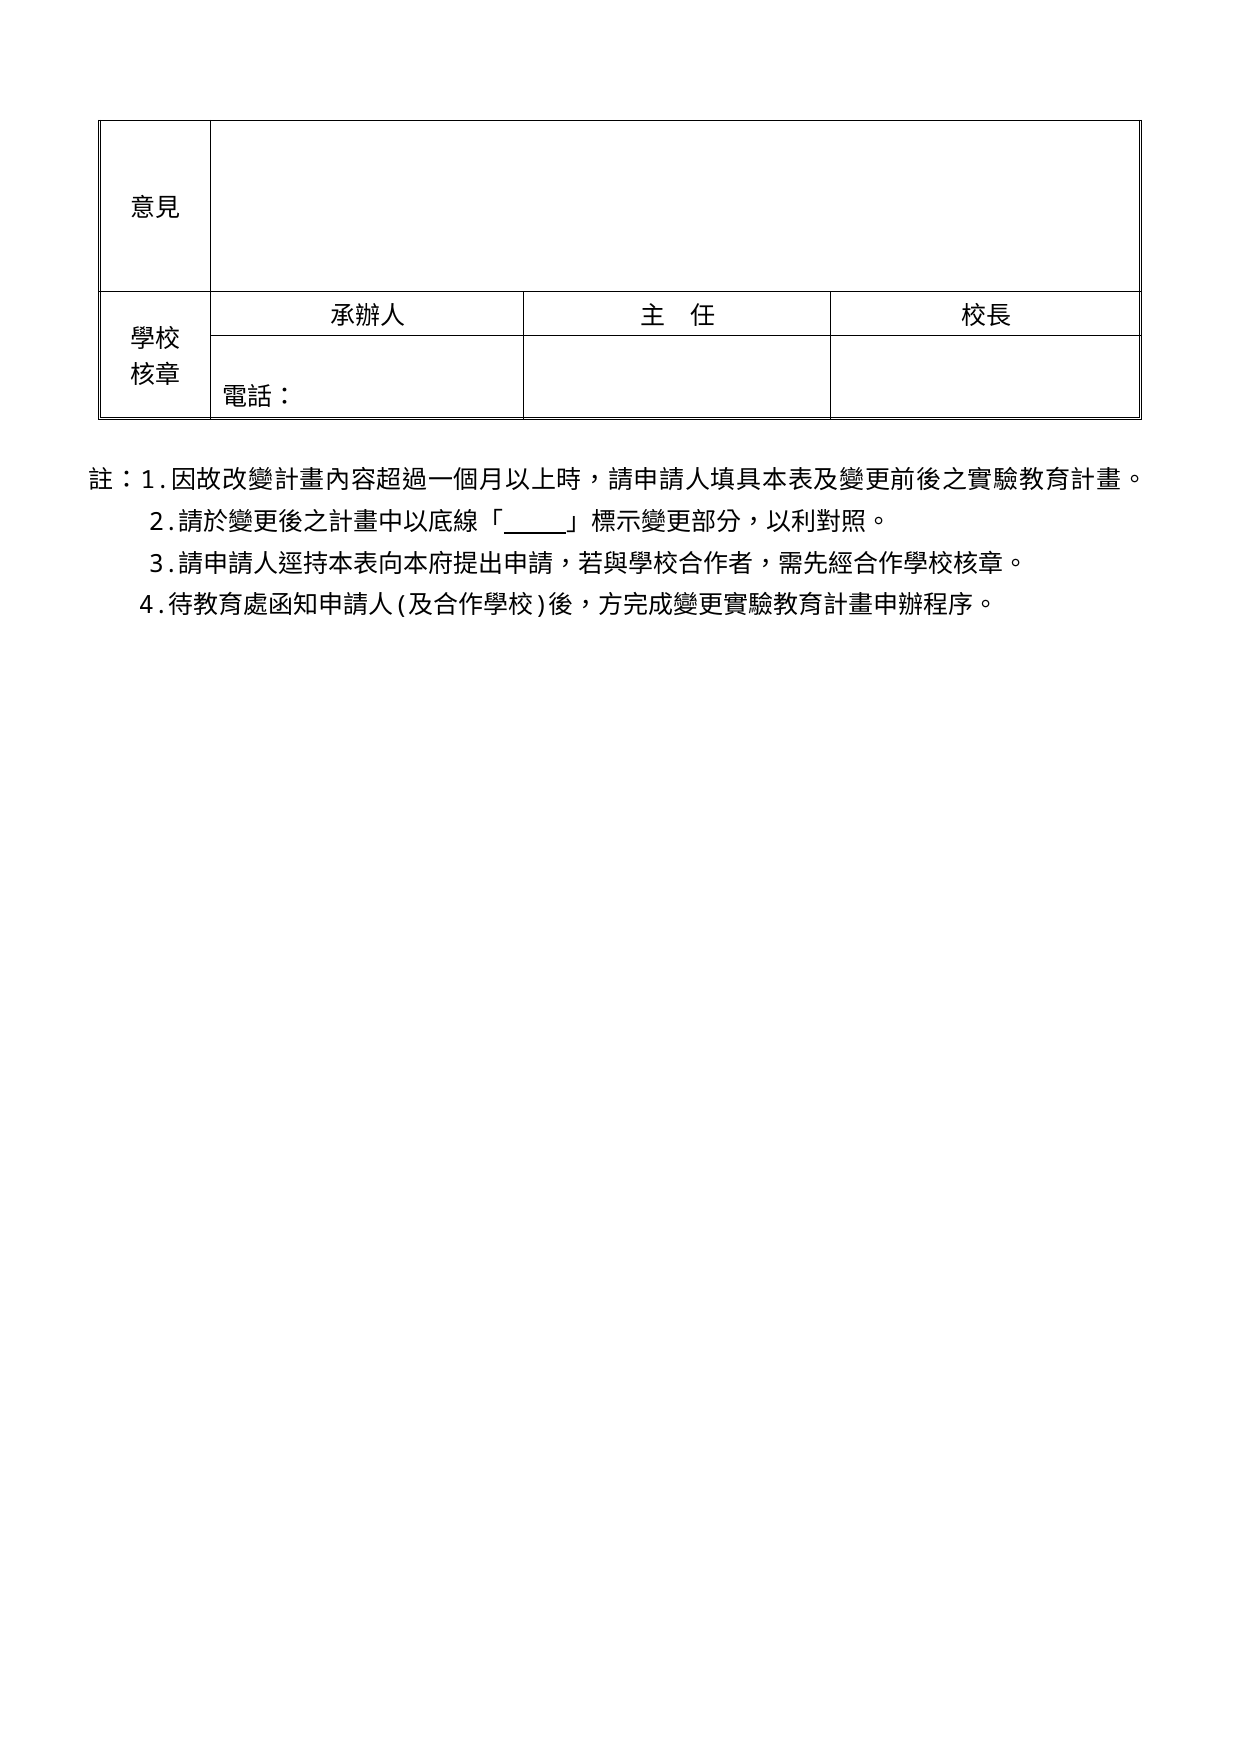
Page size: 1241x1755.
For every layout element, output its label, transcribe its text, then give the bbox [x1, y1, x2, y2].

table_cell 學校 核章 [101, 292, 210, 417]
table_cell 電話： [211, 336, 523, 417]
table_cell 承辦人 [211, 292, 523, 334]
table_cell 意見 [101, 121, 210, 291]
table_cell [524, 336, 830, 417]
text 4.待教育處函知申請人(及合作學校)後，方完成變更實驗教育計畫申辦程序。 [139, 579, 1152, 621]
text 註：1.因故改變計畫內容超過一個月以上時，請申請人填具本表及變更前後之實驗教育計畫。 2.請於變更後之計畫中以底線「 」標示變更部分，以利對照。 [89, 454, 1152, 538]
text 3.請申請人逕持本表向本府提出申請，若與學校合作者，需先經合作學校核章。 [89, 538, 1152, 579]
table_cell [831, 336, 1139, 417]
table_cell [211, 121, 1139, 291]
table_cell 校長 [831, 292, 1139, 334]
table_cell 主 任 [524, 292, 830, 334]
